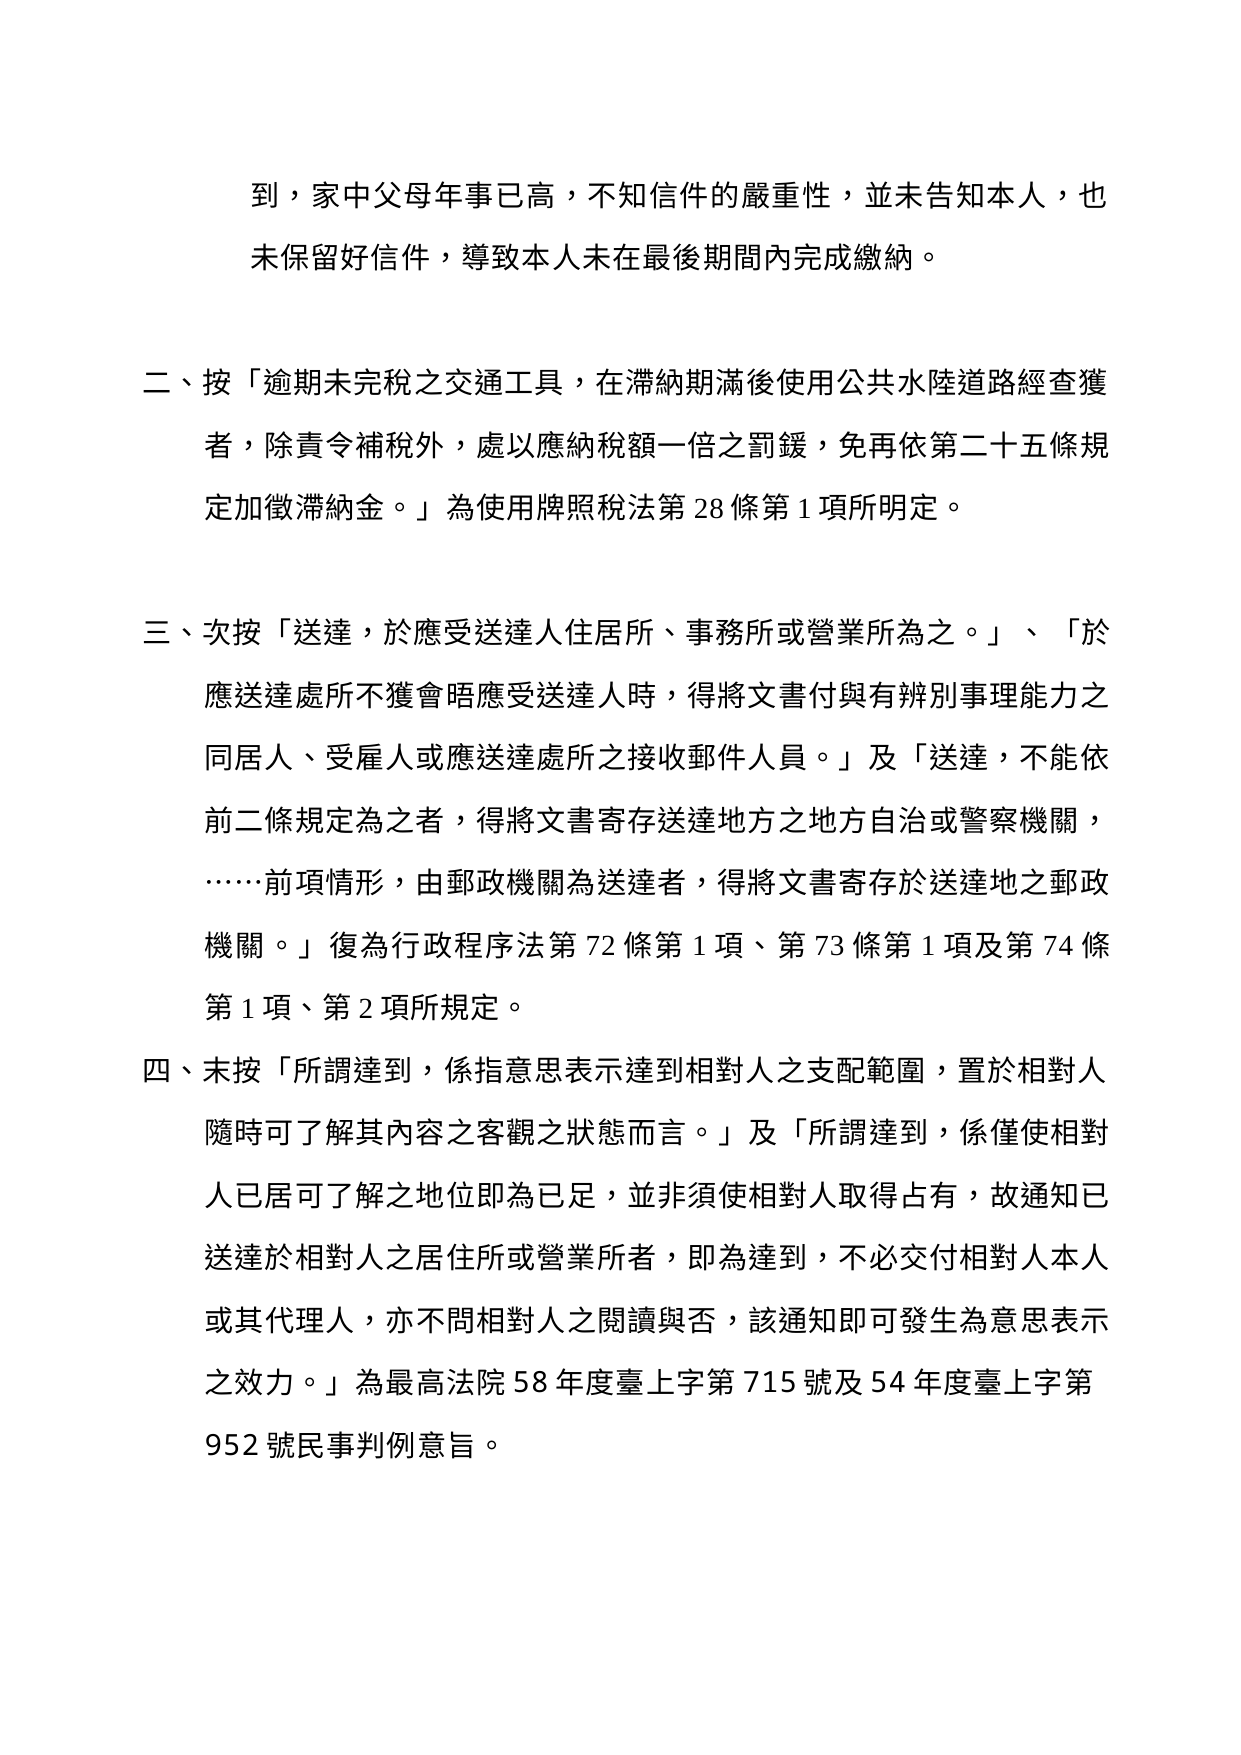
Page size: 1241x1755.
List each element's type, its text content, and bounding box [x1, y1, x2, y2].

text 三、次按「送達，於應受送達人住居所、事務所或營業所為之。」、「於應送達處所不獲會晤應受送達人時，得將文書付與有辨別事理能力之同居人、受雇人或應送達處所之接收郵件人員。」及「送達，不能依前二條規定為之者，得將文書寄存送達地方之地方自治或警察機關，……前項情形，由郵政機關為送達者，得將文書寄存於送達地之郵政機關。」復為行政程序法第72條第1項、第73條第1項及第74條第1項、第2項所規定。 [142, 596, 1110, 1033]
text 到，家中父母年事已高，不知信件的嚴重性，並未告知本人，也未保留好信件，導致本人未在最後期間內完成繳納。 [142, 158, 1110, 283]
text 二、按「逾期未完稅之交通工具，在滯納期滿後使用公共水陸道路經查獲者，除責令補稅外，處以應納稅額一倍之罰鍰，免再依第二十五條規定加徵滯納金。」為使用牌照稅法第28條第1項所明定。 [142, 346, 1110, 533]
text 四、末按「所謂達到，係指意思表示達到相對人之支配範圍，置於相對人隨時可了解其內容之客觀之狀態而言。」及「所謂達到，係僅使相對人已居可了解之地位即為已足，並非須使相對人取得占有，故通知已送達於相對人之居住所或營業所者，即為達到，不必交付相對人本人或其代理人，亦不問相對人之閱讀與否，該通知即可發生為意思表示之效力。」為最高法院58年度臺上字第715號及54年度臺上字第952號民事判例意旨。 [142, 1033, 1110, 1471]
